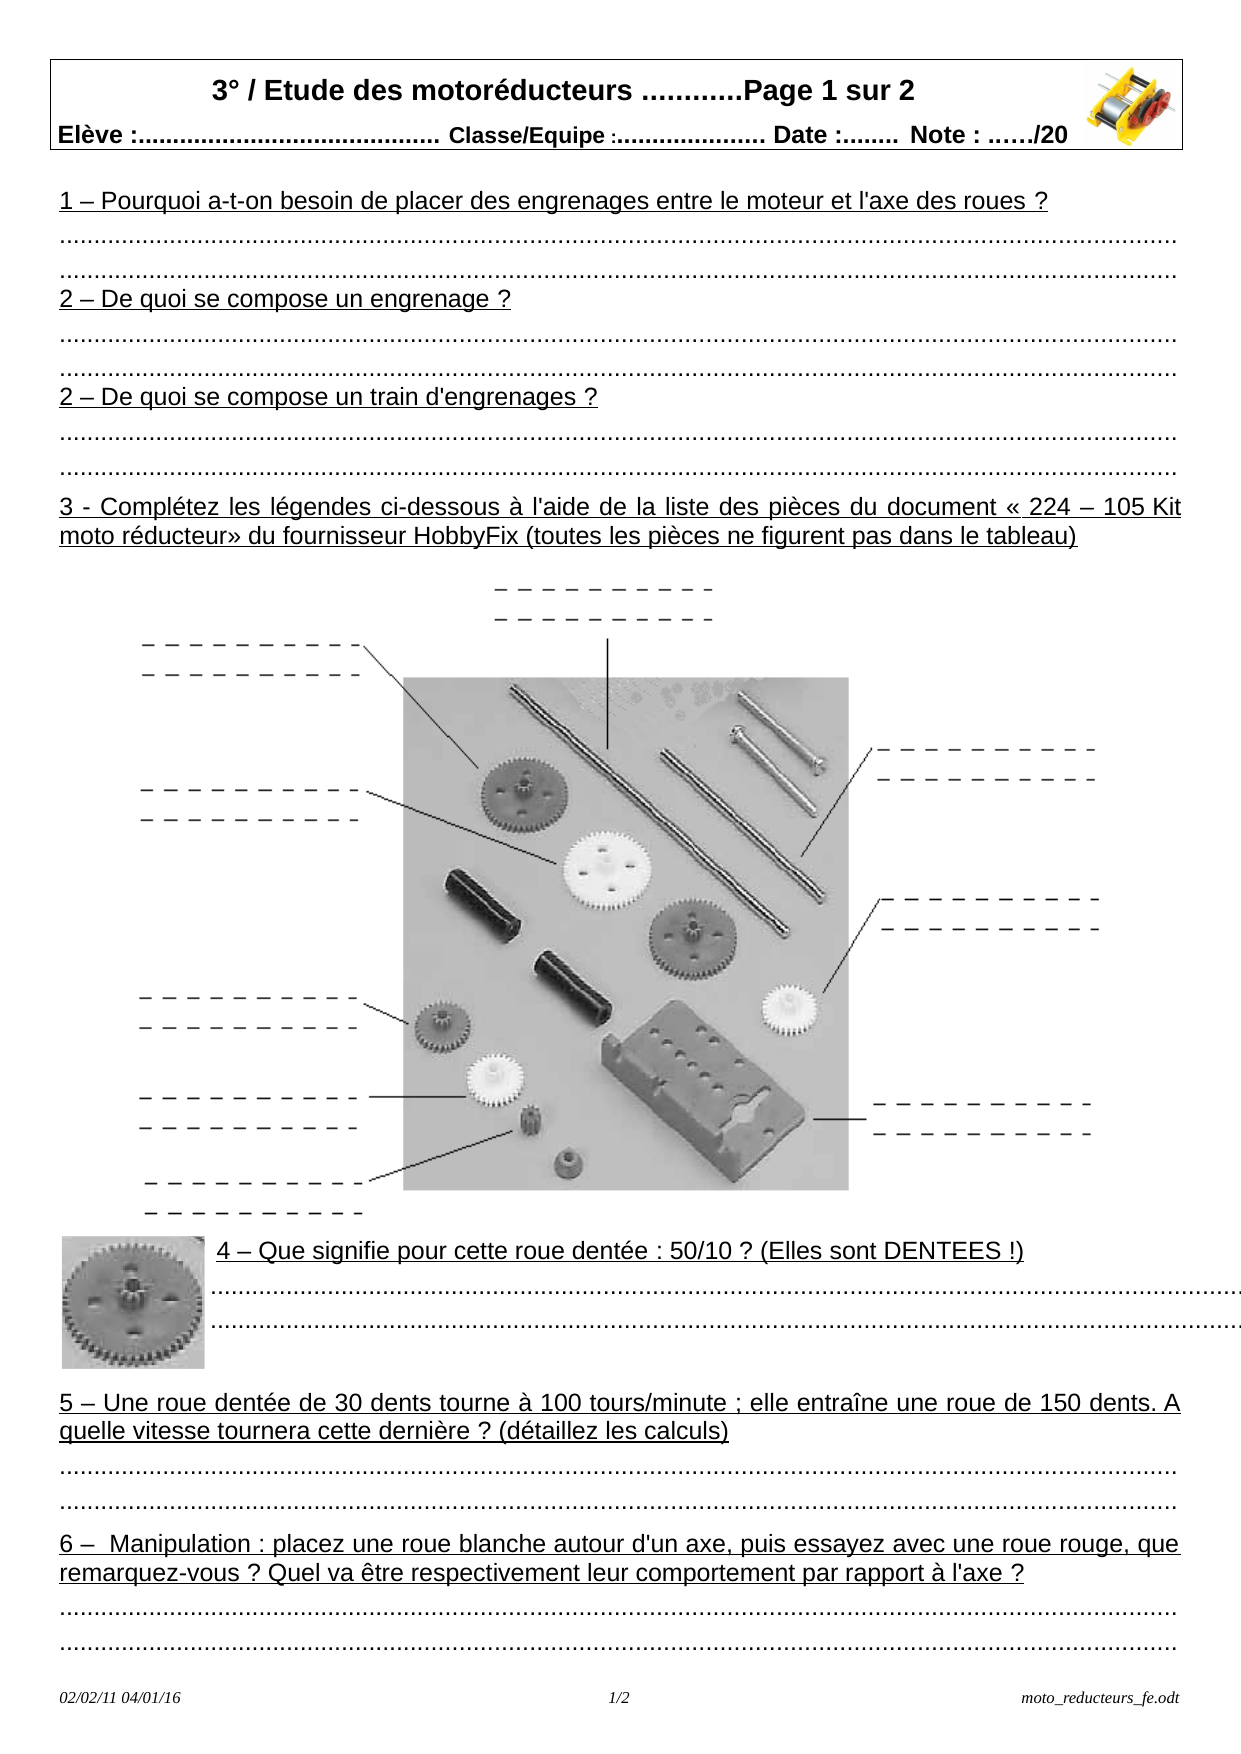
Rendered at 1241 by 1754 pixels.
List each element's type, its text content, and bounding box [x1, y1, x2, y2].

text 5 – Une roue dentée de 30 dents tourne à 100 tours/minute ; elle entraîne une roue de 150 dents. A [59, 1387, 1181, 1413]
picture [1083, 61, 1176, 148]
table_header [59, 1236, 210, 1373]
text quelle vitesse tournera cette dernière ? (détaillez les calculs) [59, 1414, 1181, 1445]
text remarquez-vous ? Quel va être respectivement leur comportement par rapport à l'axe ? [59, 1555, 1181, 1586]
text 3 - Complétez les légendes ci-dessous à l'aide de la liste des pièces du document « 224 – 105 Kit moto réducteur» du fournisseur HobbyFix (toutes les pièces ne figurent pas dans le tableau) [59, 492, 1181, 549]
text 6 – Manipulation : placez une roue blanche autour d'un axe, puis essayez avec une roue rouge, que [59, 1529, 1181, 1554]
text 1 – Pourquoi a-t-on besoin de placer des engrenages entre le moteur et l'axe des roues ? [59, 186, 1181, 214]
picture [61, 1236, 205, 1369]
text 2 – De quoi se compose un engrenage ? [59, 284, 1181, 313]
table_header 4 – Que signifie pour cette roue dentée : 50/10 ? (Elles sont DENTEES !) [210, 1236, 1181, 1373]
text 2 – De quoi se compose un train d'engrenages ? [59, 382, 1181, 411]
